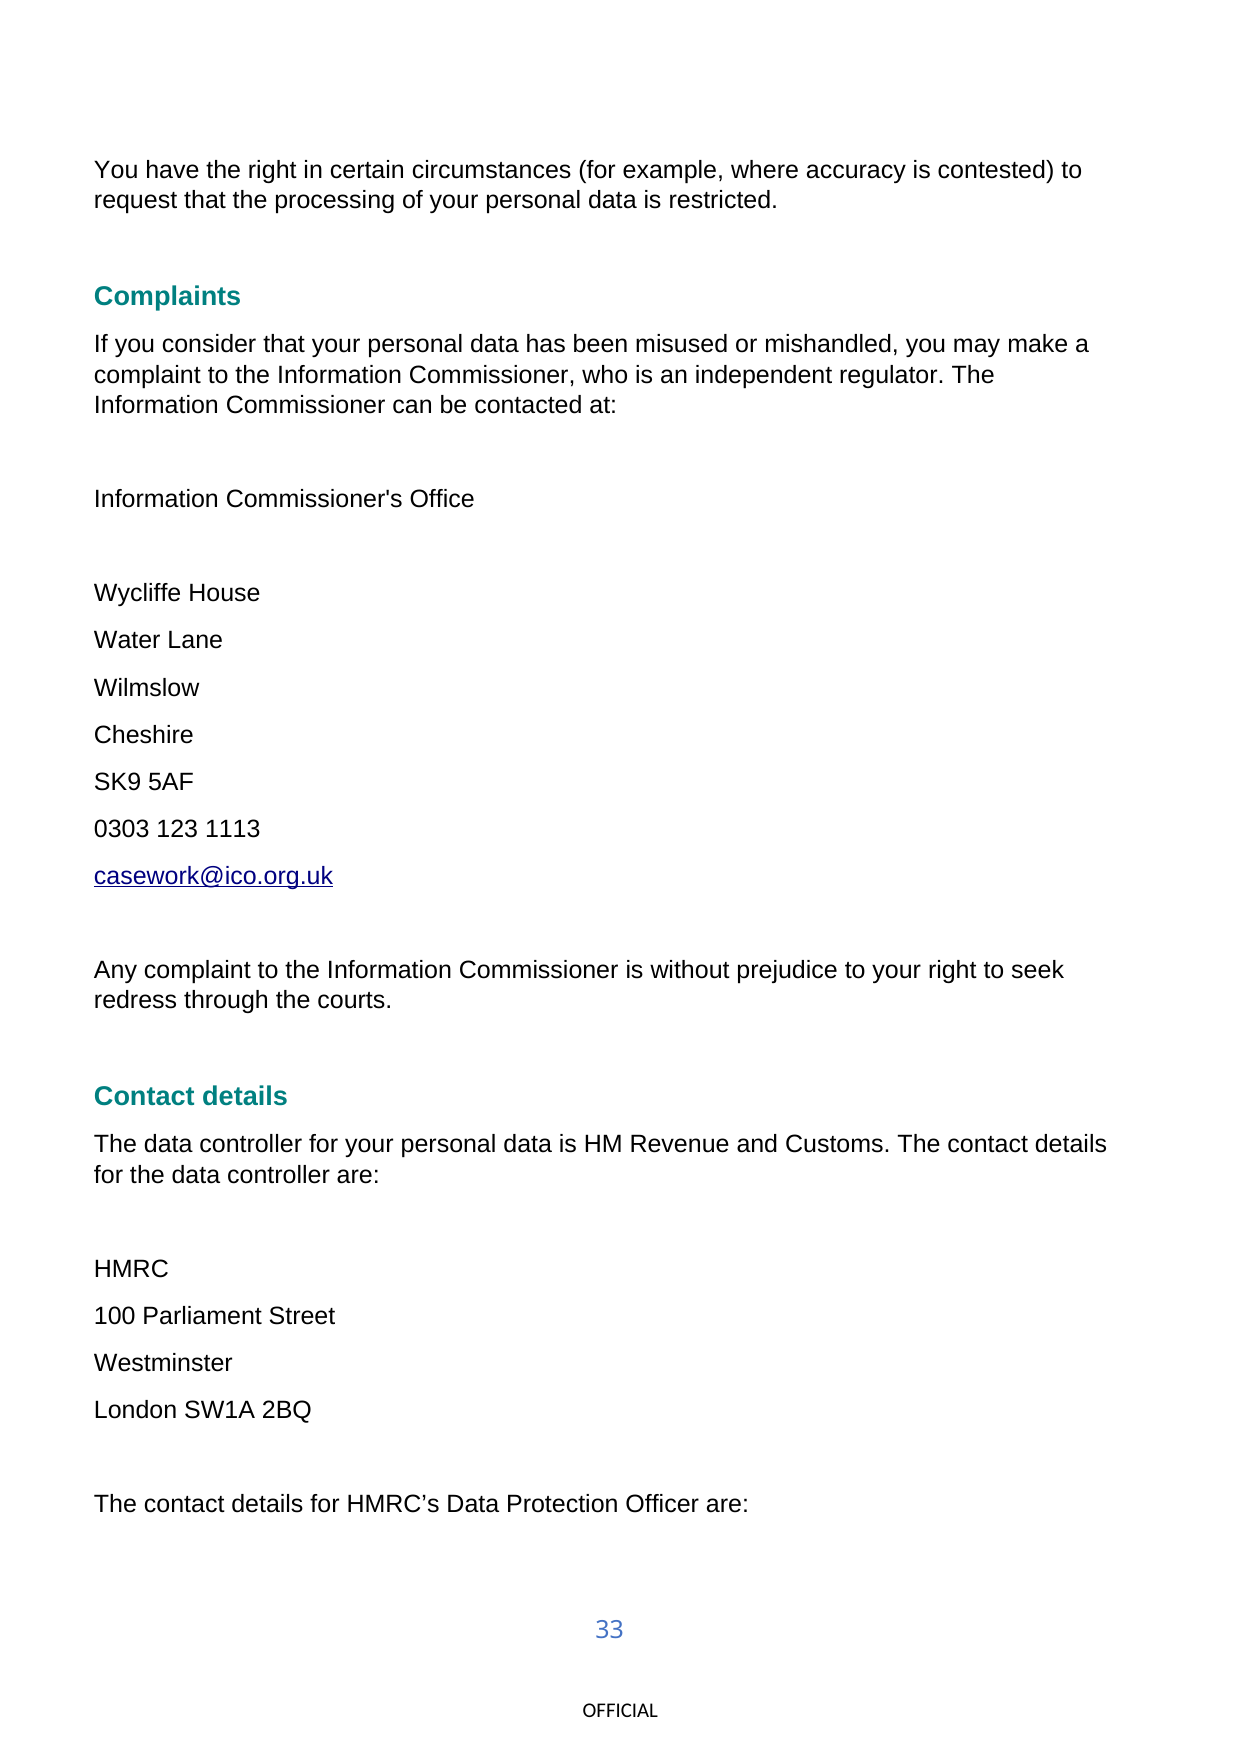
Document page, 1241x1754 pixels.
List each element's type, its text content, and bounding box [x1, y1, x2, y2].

text 0303 123 1113 [94, 814, 1125, 843]
text Contact details [94, 1080, 1125, 1111]
text Information Commissioner's Office [94, 484, 1125, 513]
text Cheshire [94, 720, 1125, 748]
text HMRC [94, 1254, 1125, 1283]
text Westminster [94, 1348, 1125, 1377]
text Water Lane [94, 626, 1125, 654]
text You have the right in certain circumstances (for example, where accuracy is contested) to request that the processing of your personal data is restricted. [94, 155, 1125, 214]
text Any complaint to the Information Commissioner is without prejudice to your right to seek redress through the courts. [94, 955, 1125, 1014]
text The contact details for HMRC’s Data Protection Officer are: [94, 1489, 1125, 1518]
text SK9 5AF [94, 767, 1125, 796]
text Wilmslow [94, 673, 1125, 701]
text London SW1A 2BQ [94, 1395, 1125, 1424]
text If you consider that your personal data has been misused or mishandled, you may make a complaint to the Information Commissioner, who is an independent regulator. The Information Commissioner can be contacted at: [94, 329, 1125, 419]
text 100 Parliament Street [94, 1301, 1125, 1330]
text Wycliffe House [94, 578, 1125, 607]
text casework@ico.org.uk [94, 861, 1125, 890]
text Complaints [94, 279, 1125, 311]
text The data controller for your personal data is HM Revenue and Customs. The contact details for the data controller are: [94, 1129, 1125, 1189]
